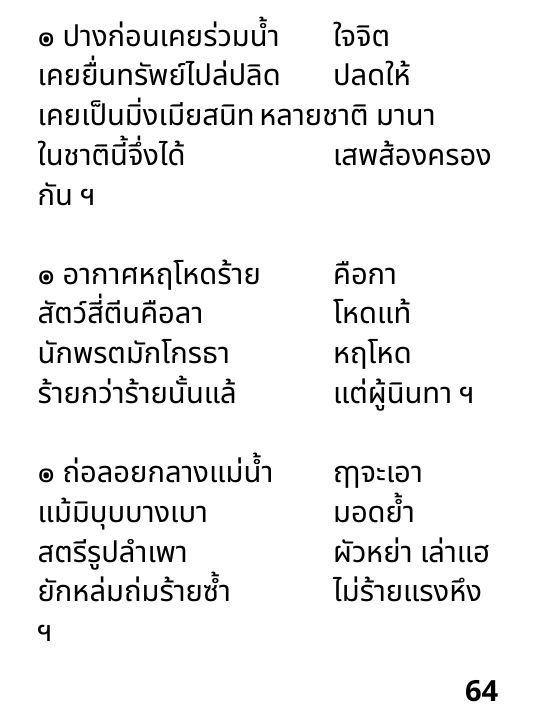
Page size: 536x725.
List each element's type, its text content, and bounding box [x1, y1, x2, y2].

text นักพรตมักโกรธา หฤโหด [37, 332, 498, 372]
text เคยยื่นทรัพย์ไปล่ปลิด ปลดให้ [37, 55, 498, 94]
text ๏ อากาศหฤโหดร้าย คือกา [37, 253, 498, 293]
text ร้ายกว่าร้ายนั้นแล้ แต่ผู้นินทา ฯ [37, 372, 498, 412]
text ๏ ปางก่อนเคยร่วมน้ำ ใจจิต [37, 15, 498, 55]
text สัตว์สี่ตีนคือลา โหดแท้ [37, 293, 498, 332]
text แม้มิบุบบางเบา มอดย้ำ [37, 491, 498, 531]
text สตรีรูปลำเพา ผัวหย่า เล่าแฮ [37, 531, 498, 571]
text ๏ ถ่อลอยกลางแม่น้ำ ฤๅจะเอา [37, 452, 498, 491]
text เคยเป็นมิ่งเมียสนิท หลายชาติ มานา [37, 94, 498, 134]
text ในชาตินี้จึ่งได้ เสพส้องครองกัน ฯ [37, 134, 498, 213]
text ยักหล่มถ่มร้ายซ้ำ ไม่ร้ายแรงหึง ฯ [37, 571, 498, 650]
